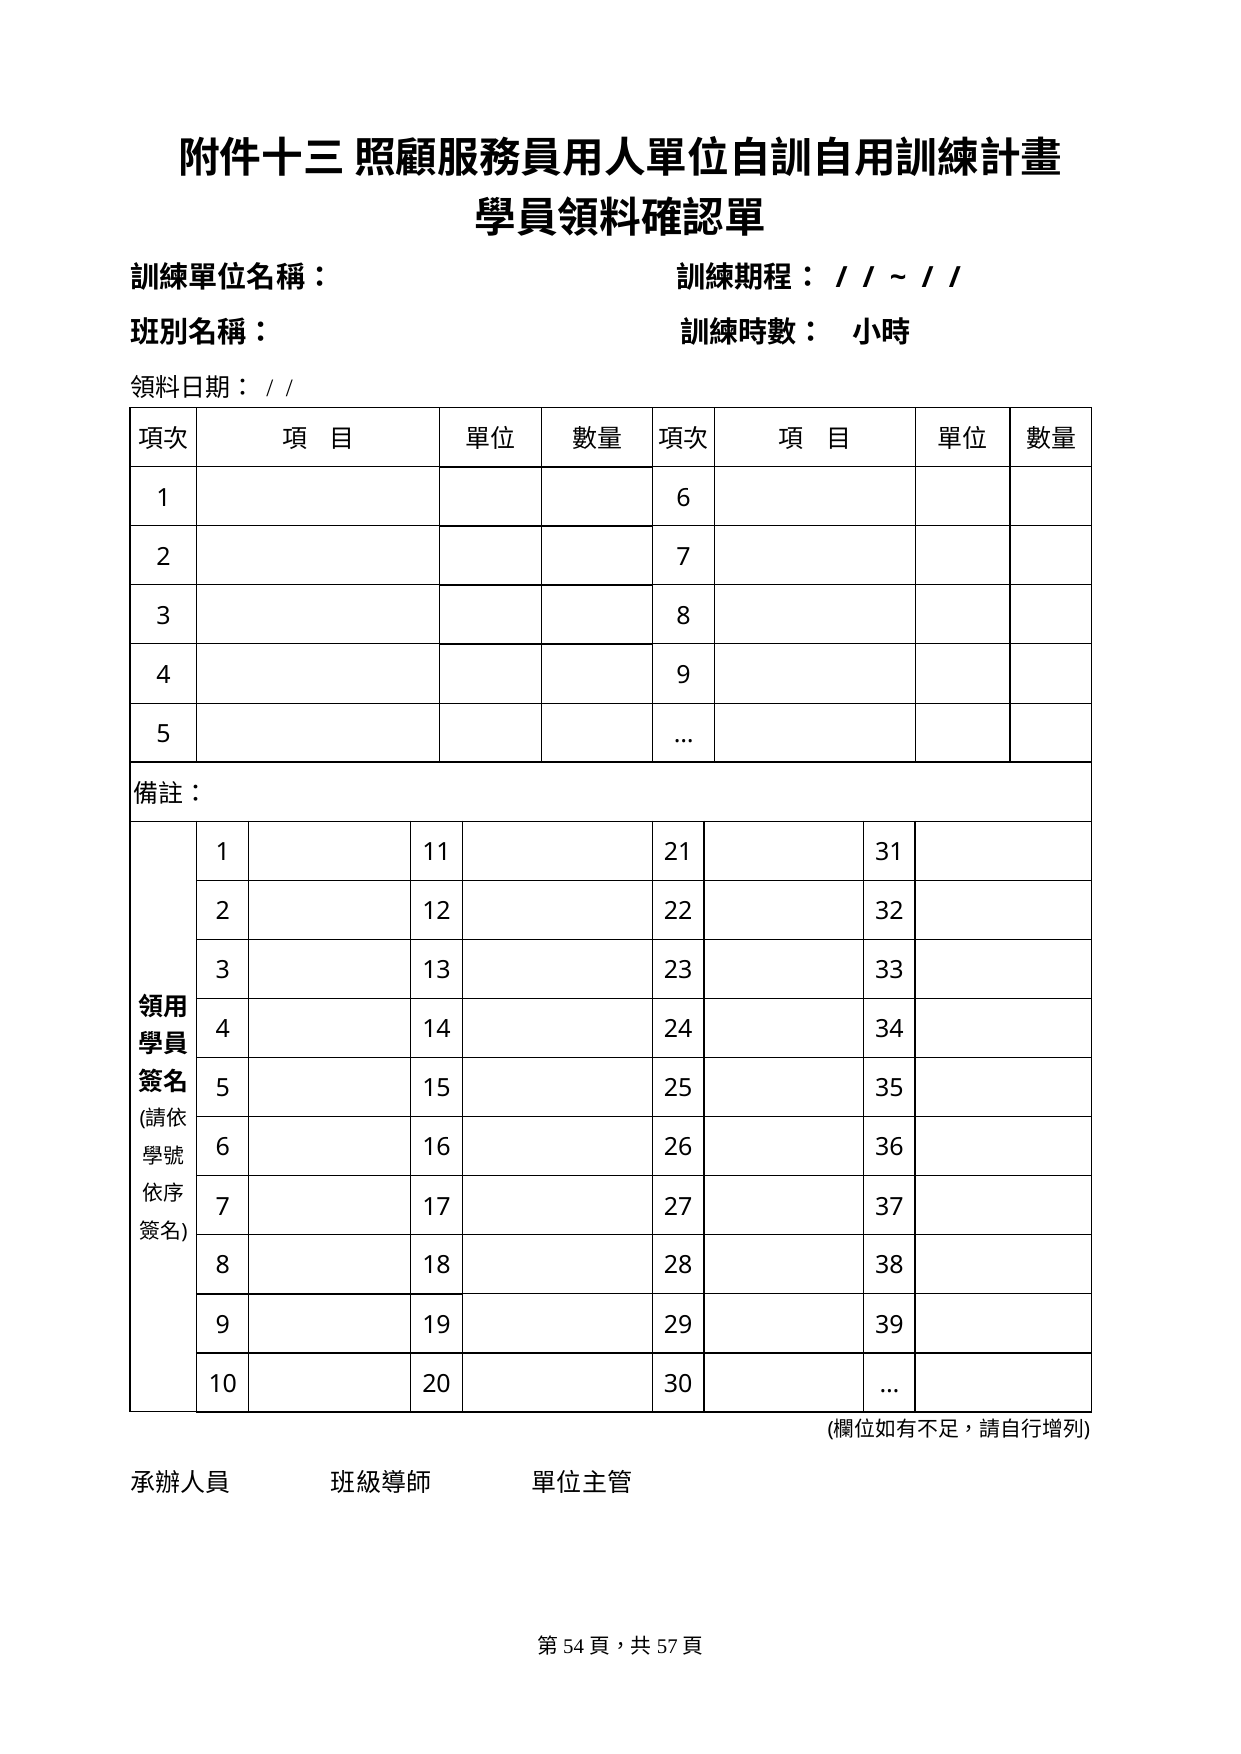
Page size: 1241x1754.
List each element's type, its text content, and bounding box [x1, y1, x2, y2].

table_cell [705, 1354, 863, 1411]
table_cell [705, 822, 863, 879]
table_cell [715, 644, 915, 702]
table_header 單位 [916, 408, 1009, 466]
table_cell [197, 526, 439, 584]
table_cell [705, 1117, 863, 1175]
table_cell … [864, 1354, 914, 1411]
table_header 項 目 [197, 408, 439, 466]
table_cell 1 [197, 822, 248, 879]
table_cell 8 [653, 585, 714, 643]
table_cell 13 [411, 940, 462, 998]
table_cell 6 [197, 1117, 248, 1175]
table_cell [463, 940, 652, 998]
table_cell [249, 822, 410, 879]
table_cell [1011, 585, 1091, 643]
table_cell [463, 881, 652, 939]
table_cell 35 [864, 1058, 914, 1116]
table_cell [197, 585, 439, 643]
table_header 數量 [542, 408, 652, 466]
table_cell 2 [131, 526, 196, 584]
table_cell [705, 1294, 863, 1352]
table_cell [916, 644, 1009, 702]
table_cell 20 [411, 1354, 462, 1411]
table_cell [440, 704, 541, 761]
table_cell 33 [864, 940, 914, 998]
table_cell [916, 1235, 1091, 1293]
text 附件十三 照顧服務員用人單位自訓自用訓練計畫 [130, 124, 1110, 184]
table_cell [916, 1294, 1091, 1352]
table_cell [249, 940, 410, 998]
table_cell 18 [411, 1235, 462, 1293]
table_cell 備註： [131, 763, 1091, 821]
table_cell 39 [864, 1294, 914, 1352]
table_cell 5 [131, 704, 196, 761]
table_cell [916, 1176, 1091, 1234]
text 訓練單位名稱： 訓練期程： / / ~ / / [130, 244, 1110, 299]
table_header 數量 [1011, 408, 1091, 466]
table_cell [440, 586, 541, 643]
table_cell [705, 881, 863, 939]
table_cell [542, 704, 652, 761]
text 班別名稱： 訓練時數： 小時 [130, 299, 1110, 353]
table_cell 10 [197, 1354, 248, 1411]
table_cell [1011, 704, 1091, 761]
table_cell 22 [653, 881, 703, 939]
table_cell [916, 467, 1009, 525]
table_cell [916, 822, 1091, 879]
table_cell [249, 1295, 410, 1352]
table_cell 領用學員簽名(請依學號依序簽名) [131, 822, 196, 1411]
table_cell 34 [864, 999, 914, 1057]
table_cell [197, 467, 439, 525]
table_cell [249, 881, 410, 939]
table_cell [542, 527, 652, 584]
table_cell 7 [653, 526, 714, 584]
table_cell [916, 940, 1091, 998]
table_header 項 目 [715, 408, 915, 466]
table_cell 38 [864, 1235, 914, 1293]
table_cell 9 [653, 644, 714, 702]
table_cell 16 [411, 1117, 462, 1175]
table_cell [916, 1117, 1091, 1175]
text 學員領料確認單 [130, 184, 1110, 244]
text 承辦人員 班級導師 單位主管 [130, 1462, 1110, 1499]
table_cell 3 [131, 585, 196, 643]
table_cell [249, 1117, 410, 1175]
table_cell [916, 704, 1009, 761]
table_cell 4 [197, 999, 248, 1057]
table_cell [715, 467, 915, 525]
table_cell [542, 645, 652, 702]
table_cell 37 [864, 1176, 914, 1234]
table_cell 11 [411, 822, 462, 879]
table_cell [463, 1058, 652, 1116]
table_cell [715, 704, 915, 761]
text 領料日期： / / [130, 353, 994, 407]
table_cell 2 [197, 881, 248, 939]
table_header 項次 [131, 408, 196, 466]
table_cell 5 [197, 1058, 248, 1116]
table_cell [463, 999, 652, 1057]
table_cell 19 [411, 1295, 462, 1352]
subtitle (欄位如有不足，請自行增列) [130, 1413, 1090, 1443]
table_cell [705, 1235, 863, 1293]
table_cell [440, 527, 541, 584]
table_cell 25 [653, 1058, 703, 1116]
table_cell 26 [653, 1117, 703, 1175]
table_cell 29 [653, 1294, 703, 1352]
table_cell [542, 586, 652, 643]
table_cell [705, 999, 863, 1057]
table_cell 24 [653, 999, 703, 1057]
table_cell [463, 1354, 652, 1411]
table_cell [440, 468, 541, 525]
table_cell [463, 1176, 652, 1234]
table_cell [1011, 526, 1091, 584]
table_cell 6 [653, 467, 714, 525]
table_cell 9 [197, 1295, 248, 1352]
table_cell 15 [411, 1058, 462, 1116]
table_header 單位 [440, 408, 541, 466]
table_cell 4 [131, 644, 196, 702]
table_cell [197, 704, 439, 761]
table_cell 7 [197, 1176, 248, 1234]
table_cell 31 [864, 822, 914, 879]
table_cell [463, 822, 652, 879]
table_cell 21 [653, 822, 703, 879]
table_cell [916, 1354, 1091, 1411]
table_cell [916, 585, 1009, 643]
table_cell [715, 526, 915, 584]
table_cell [715, 585, 915, 643]
table_cell 8 [197, 1235, 248, 1293]
table_cell 27 [653, 1176, 703, 1234]
table_cell [249, 999, 410, 1057]
table_cell [705, 1176, 863, 1234]
table_cell 14 [411, 999, 462, 1057]
table_cell [916, 1058, 1091, 1116]
table_cell [249, 1235, 410, 1293]
table_cell 1 [131, 467, 196, 525]
table_cell [705, 940, 863, 998]
table_cell [463, 1117, 652, 1175]
table_header 項次 [653, 408, 714, 466]
table_cell [249, 1058, 410, 1116]
table_cell [440, 645, 541, 702]
table_cell [916, 881, 1091, 939]
table_cell [542, 468, 652, 525]
table_cell [249, 1176, 410, 1234]
table_cell 17 [411, 1176, 462, 1234]
table_cell 23 [653, 940, 703, 998]
table_cell 30 [653, 1354, 703, 1411]
table_cell [463, 1235, 652, 1293]
table_cell 12 [411, 881, 462, 939]
table_cell 28 [653, 1235, 703, 1293]
table_cell 32 [864, 881, 914, 939]
table_cell 3 [197, 940, 248, 998]
table_cell [1011, 467, 1091, 525]
table_cell 36 [864, 1117, 914, 1175]
table_cell [463, 1294, 652, 1352]
table_cell [249, 1354, 410, 1411]
table_cell [1011, 644, 1091, 702]
table_cell [197, 644, 439, 702]
table_cell … [653, 704, 714, 761]
table_cell [705, 1058, 863, 1116]
table_cell [916, 526, 1009, 584]
table_cell [916, 999, 1091, 1057]
